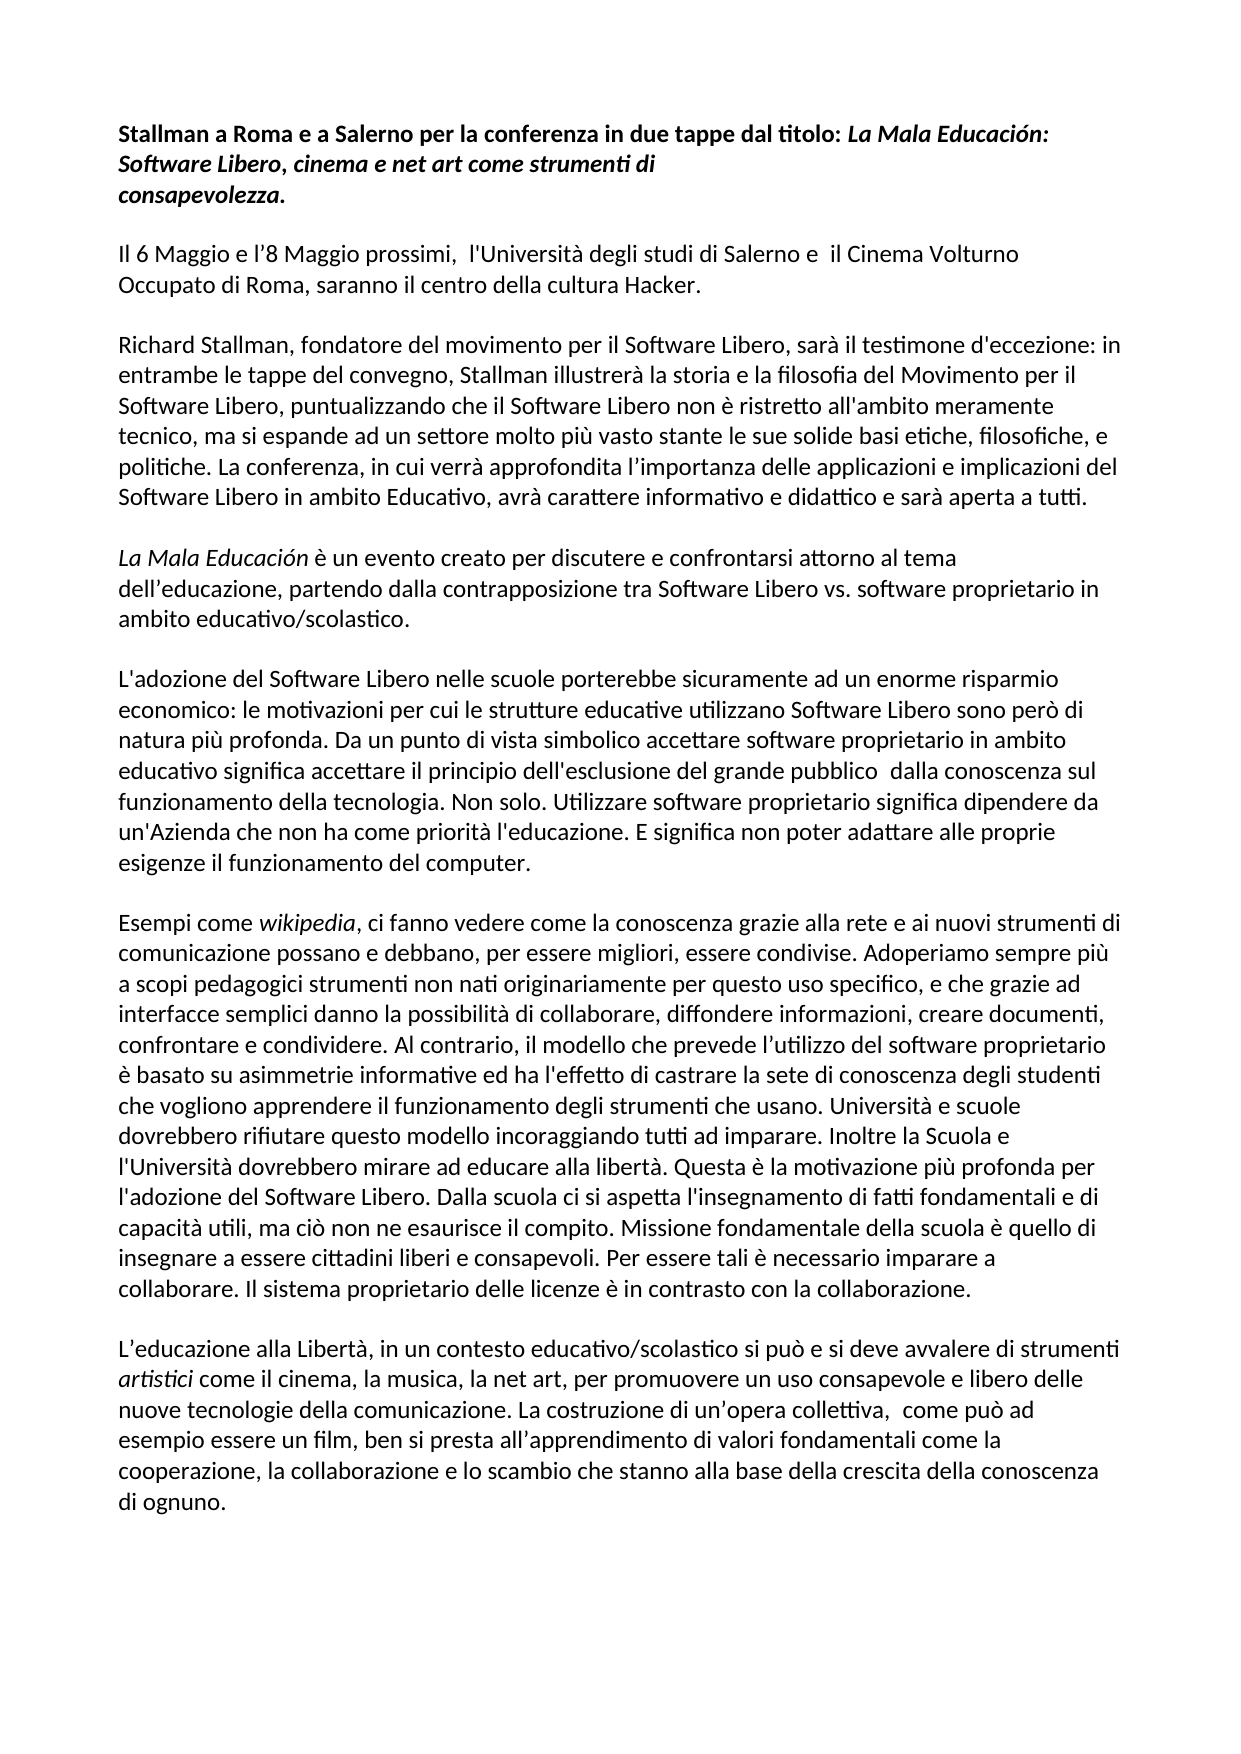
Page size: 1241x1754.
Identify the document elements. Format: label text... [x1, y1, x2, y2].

text Richard Stallman, fondatore del movimento per il Software Libero, sarà il testimone d'eccezione: in entrambe le tappe del convegno, Stallman illustrerà la storia e la filosofia del Movimento per il Software Libero, puntualizzando che il Software Libero non è ristretto all'ambito meramente tecnico, ma si espande ad un settore molto più vasto stante le sue solide basi etiche, filosofiche, e politiche. La conferenza, in cui verrà approfondita l’importanza delle applicazioni e implicazioni del Software Libero in ambito Educativo, avrà carattere informativo e didattico e sarà aperta a tutti. La Mala Educación è un evento creato per discutere e confrontarsi attorno al tema dell’educazione, partendo dalla contrapposizione tra Software Libero vs. software proprietario in ambito educativo/scolastico. [118, 329, 1122, 634]
text L’educazione alla Libertà, in un contesto educativo/scolastico si può e si deve avvalere di strumenti artistici come il cinema, la musica, la net art, per promuovere un uso consapevole e libero delle nuove tecnologie della comunicazione. La costruzione di un’opera collettiva, come può ad esempio essere un film, ben si presta all’apprendimento di valori fondamentali come la cooperazione, la collaborazione e lo scambio che stanno alla base della crescita della conoscenza di ognuno. [118, 1333, 1122, 1544]
text L'adozione del Software Libero nelle scuole porterebbe sicuramente ad un enorme risparmio economico: le motivazioni per cui le strutture educative utilizzano Software Libero sono però di natura più profonda. Da un punto di vista simbolico accettare software proprietario in ambito educativo significa accettare il principio dell'esclusione del grande pubblico dalla conoscenza sul funzionamento della tecnologia. Non solo. Utilizzare software proprietario significa dipendere da un'Azienda che non ha come priorità l'educazione. E significa non poter adattare alle proprie esigenze il funzionamento del computer. [118, 664, 1122, 877]
text Esempi come wikipedia, ci fanno vedere come la conoscenza grazie alla rete e ai nuovi strumenti di comunicazione possano e debbano, per essere migliori, essere condivise. Adoperiamo sempre più a scopi pedagogici strumenti non nati originariamente per questo uso specifico, e che grazie ad interfacce semplici danno la possibilità di collaborare, diffondere informazioni, creare documenti, confrontare e condividere. Al contrario, il modello che prevede l’utilizzo del software proprietario è basato su asimmetrie informative ed ha l'effetto di castrare la sete di conoscenza degli studenti che vogliono apprendere il funzionamento degli strumenti che usano. Università e scuole dovrebbero rifiutare questo modello incoraggiando tutti ad imparare. Inoltre la Scuola e l'Università dovrebbero mirare ad educare alla libertà. Questa è la motivazione più profonda per l'adozione del Software Libero. Dalla scuola ci si aspetta l'insegnamento di fatti fondamentali e di capacità utili, ma ciò non ne esaurisce il compito. Missione fondamentale della scuola è quello di insegnare a essere cittadini liberi e consapevoli. Per essere tali è necessario imparare a collaborare. Il sistema proprietario delle licenze è in contrasto con la collaborazione. [118, 907, 1122, 1303]
text Stallman a Roma e a Salerno per la conferenza in due tappe dal titolo: La Mala Educación: Software Libero, cinema e net art come strumenti di consapevolezza. Il 6 Maggio e l’8 Maggio prossimi, l'Università degli studi di Salerno e il Cinema Volturno Occupato di Roma, saranno il centro della cultura Hacker. [118, 118, 1122, 299]
